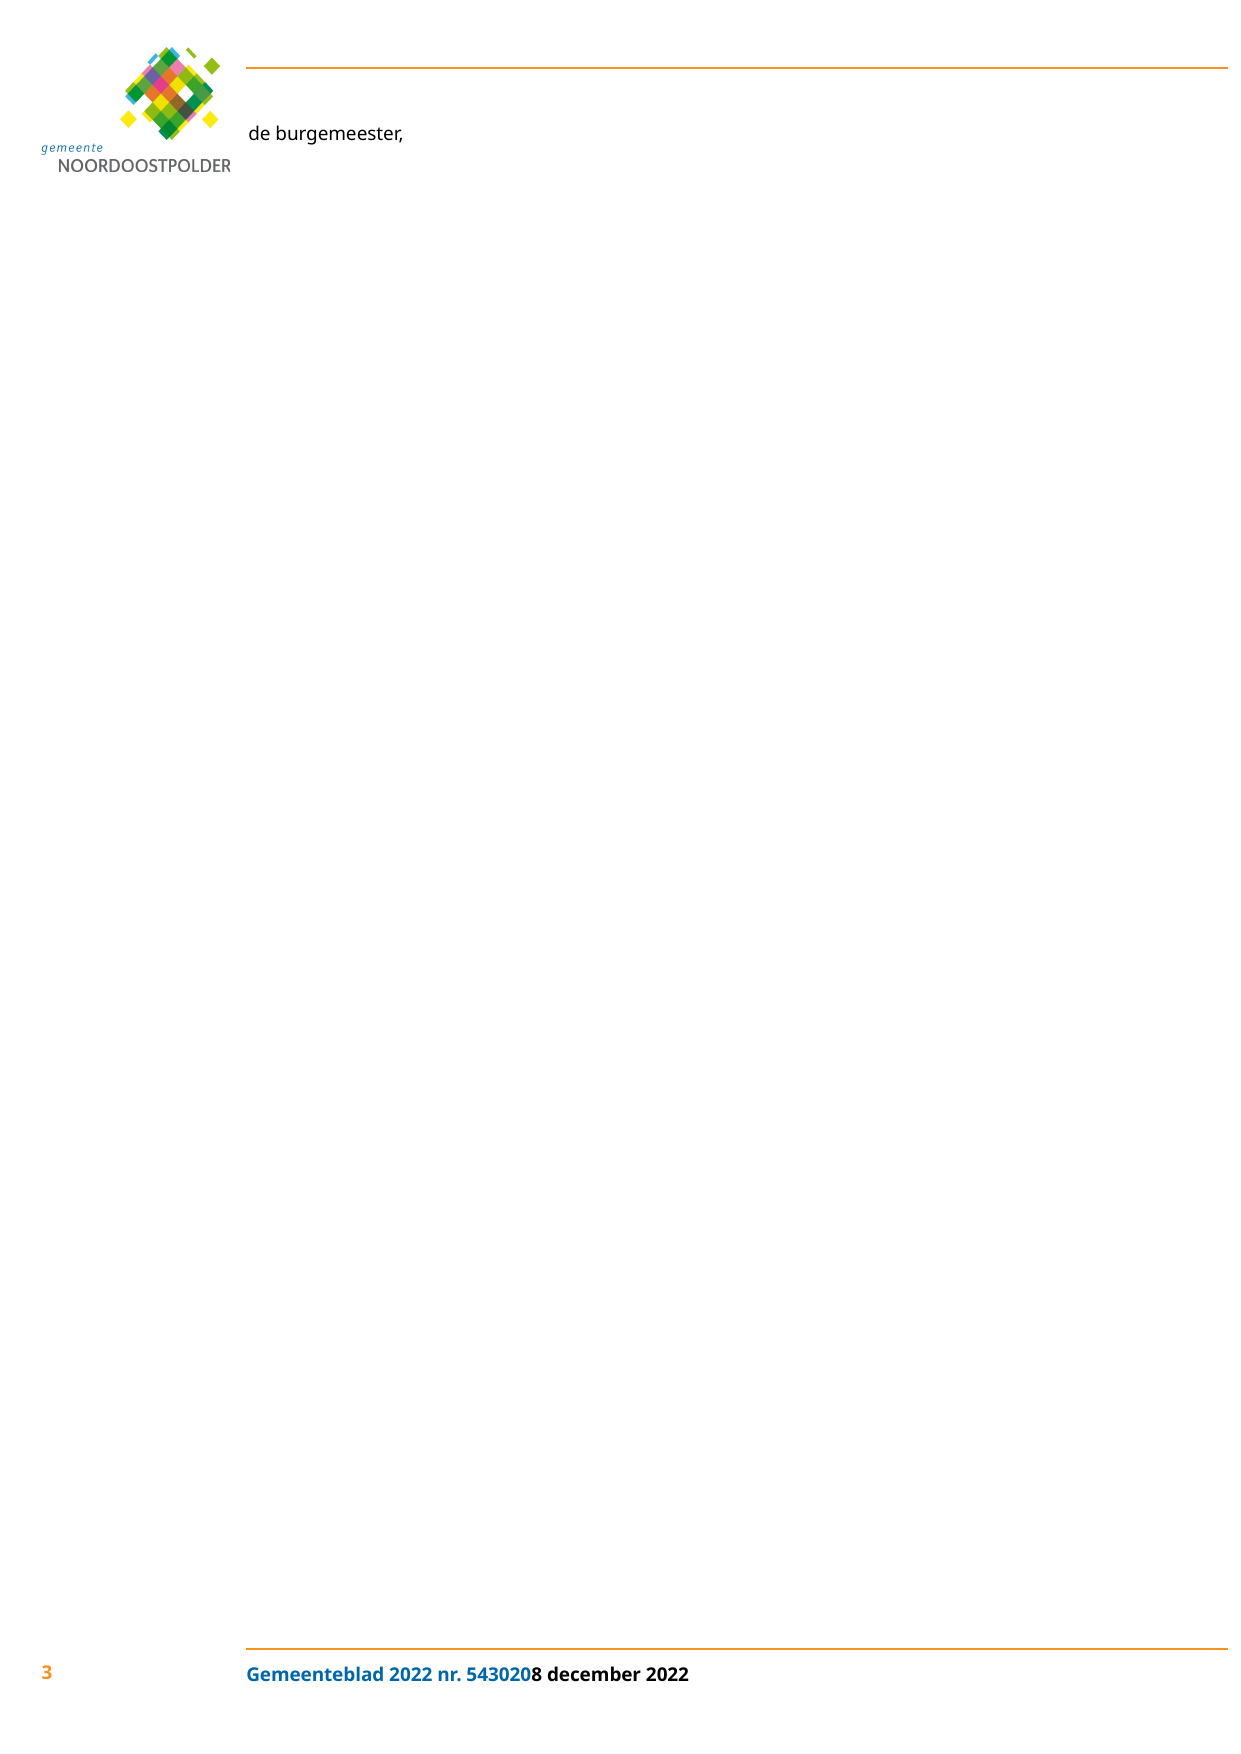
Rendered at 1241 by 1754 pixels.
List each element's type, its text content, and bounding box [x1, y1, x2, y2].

picture [41, 47, 231, 172]
text de burgemeester, [248, 121, 1152, 146]
